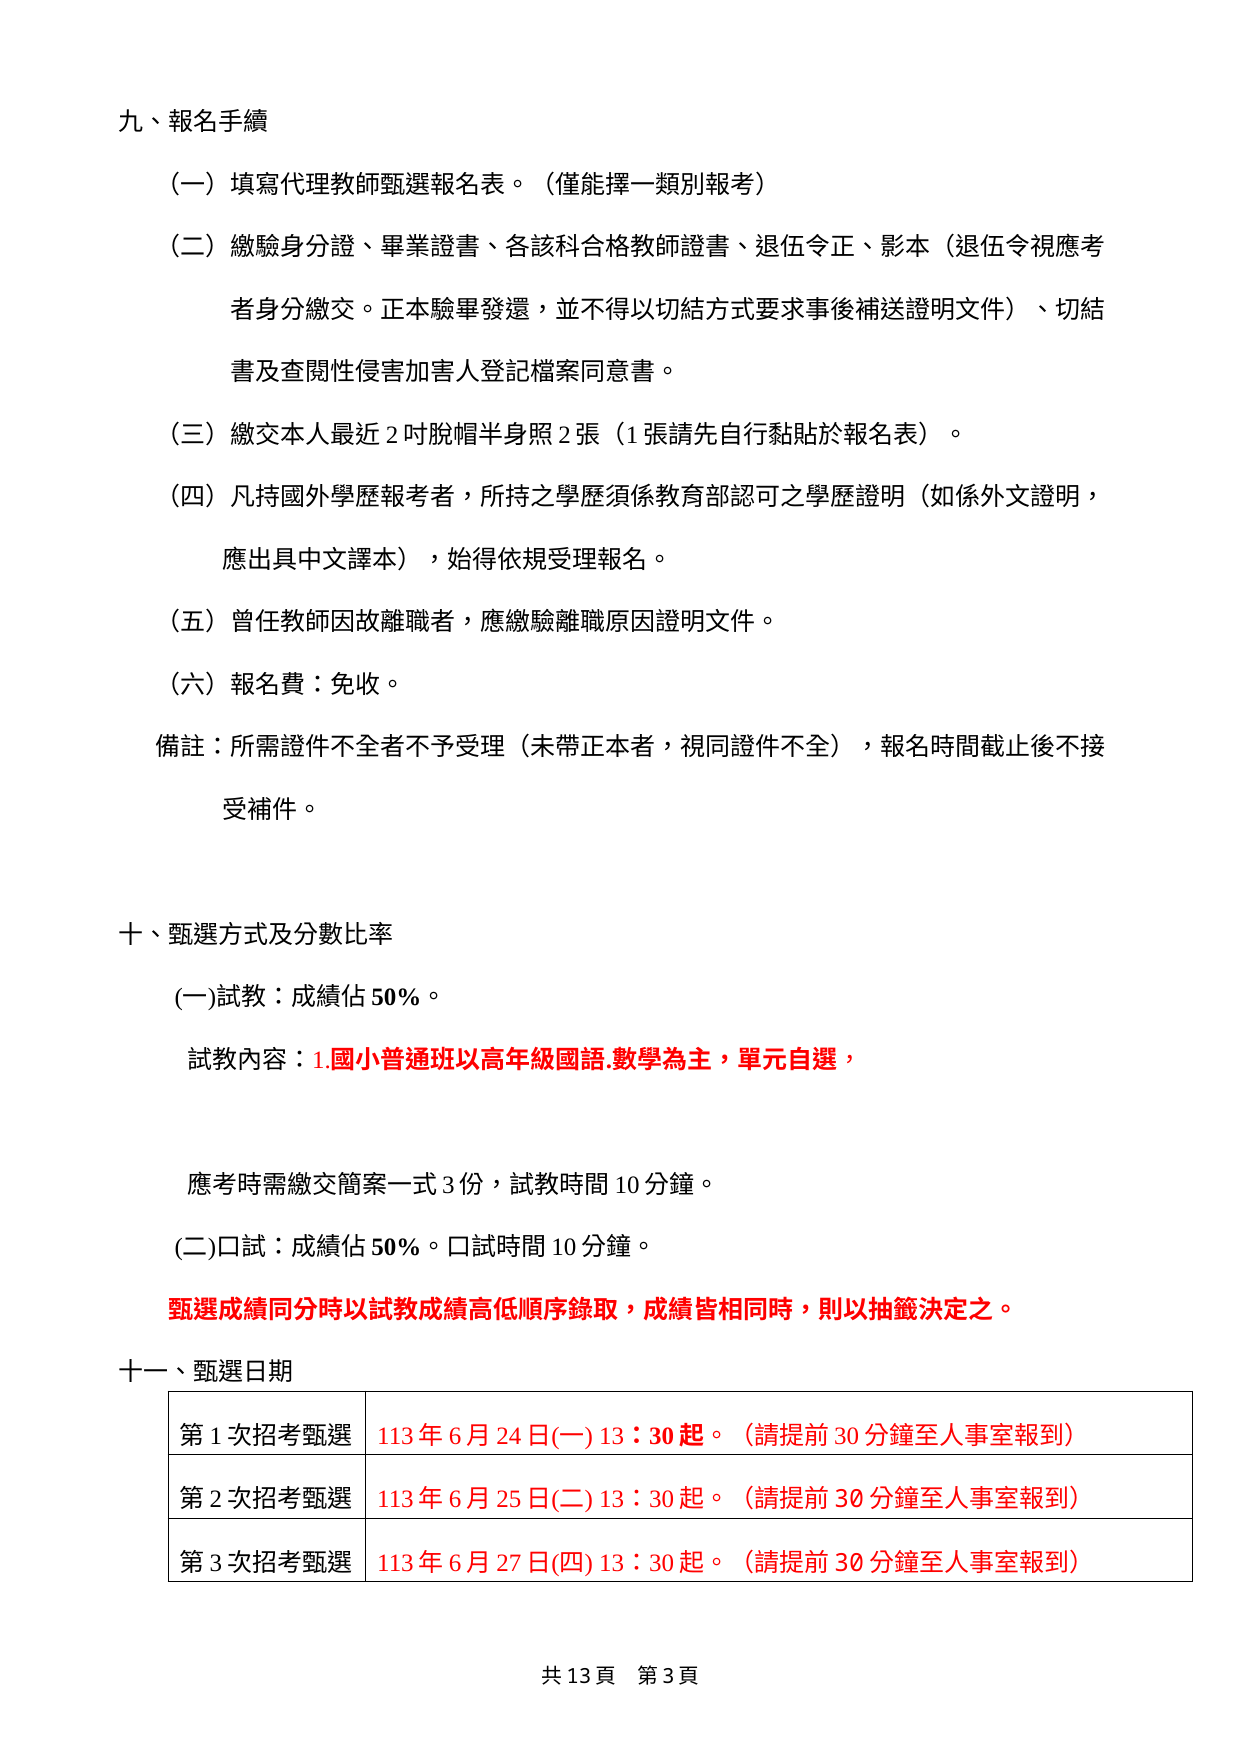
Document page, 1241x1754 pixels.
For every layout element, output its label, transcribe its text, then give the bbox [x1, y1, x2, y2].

table_cell 第2次招考甄選 [169, 1455, 365, 1518]
text 十一、甄選日期 [118, 1328, 1122, 1391]
text （二）繳驗身分證、畢業證書、各該科合格教師證書、退伍令正、影本（退伍令視應考者身分繳交。正本驗畢發還，並不得以切結方式要求事後補送證明文件）、切結書及查閱性侵害加害人登記檔案同意書。 [156, 203, 1122, 391]
text （五）曾任教師因故離職者，應繳驗離職原因證明文件。 [156, 578, 1122, 641]
text (二)口試：成績佔50%。口試時間10分鐘。 [168, 1203, 1122, 1266]
text 九、報名手續 [118, 78, 1122, 141]
text （一）填寫代理教師甄選報名表。（僅能擇一類別報考） [118, 141, 1122, 203]
text 備註：所需證件不全者不予受理（未帶正本者，視同證件不全），報名時間截止後不接受補件。 [156, 703, 1122, 828]
text （四）凡持國外學歷報考者，所持之學歷須係教育部認可之學歷證明（如係外文證明，應出具中文譯本），始得依規受理報名。 [156, 453, 1122, 578]
table_header 113年6月24日(一) 13：30起。（請提前30分鐘至人事室報到） [366, 1392, 1192, 1454]
text 試教內容：1.國小普通班以高年級國語.數學為主，單元自選， [168, 1016, 1122, 1078]
text 甄選成績同分時以試教成績高低順序錄取，成績皆相同時，則以抽籤決定之。 [168, 1266, 1122, 1328]
table_cell 113年6月27日(四) 13：30起。（請提前30分鐘至人事室報到） [366, 1519, 1192, 1581]
text 應考時需繳交簡案一式3份，試教時間10分鐘。 [168, 1141, 1122, 1203]
table_cell 113年6月25日(二) 13：30起。（請提前30分鐘至人事室報到） [366, 1455, 1192, 1518]
table_header 第1次招考甄選 [169, 1392, 365, 1454]
text （三）繳交本人最近2吋脫帽半身照2張（1張請先自行黏貼於報名表）。 [156, 391, 1122, 453]
text 十、甄選方式及分數比率 [118, 891, 1122, 953]
table_cell 第3次招考甄選 [169, 1519, 365, 1581]
text (一)試教：成績佔50%。 [168, 953, 1122, 1016]
text （六）報名費：免收。 [156, 641, 1122, 703]
